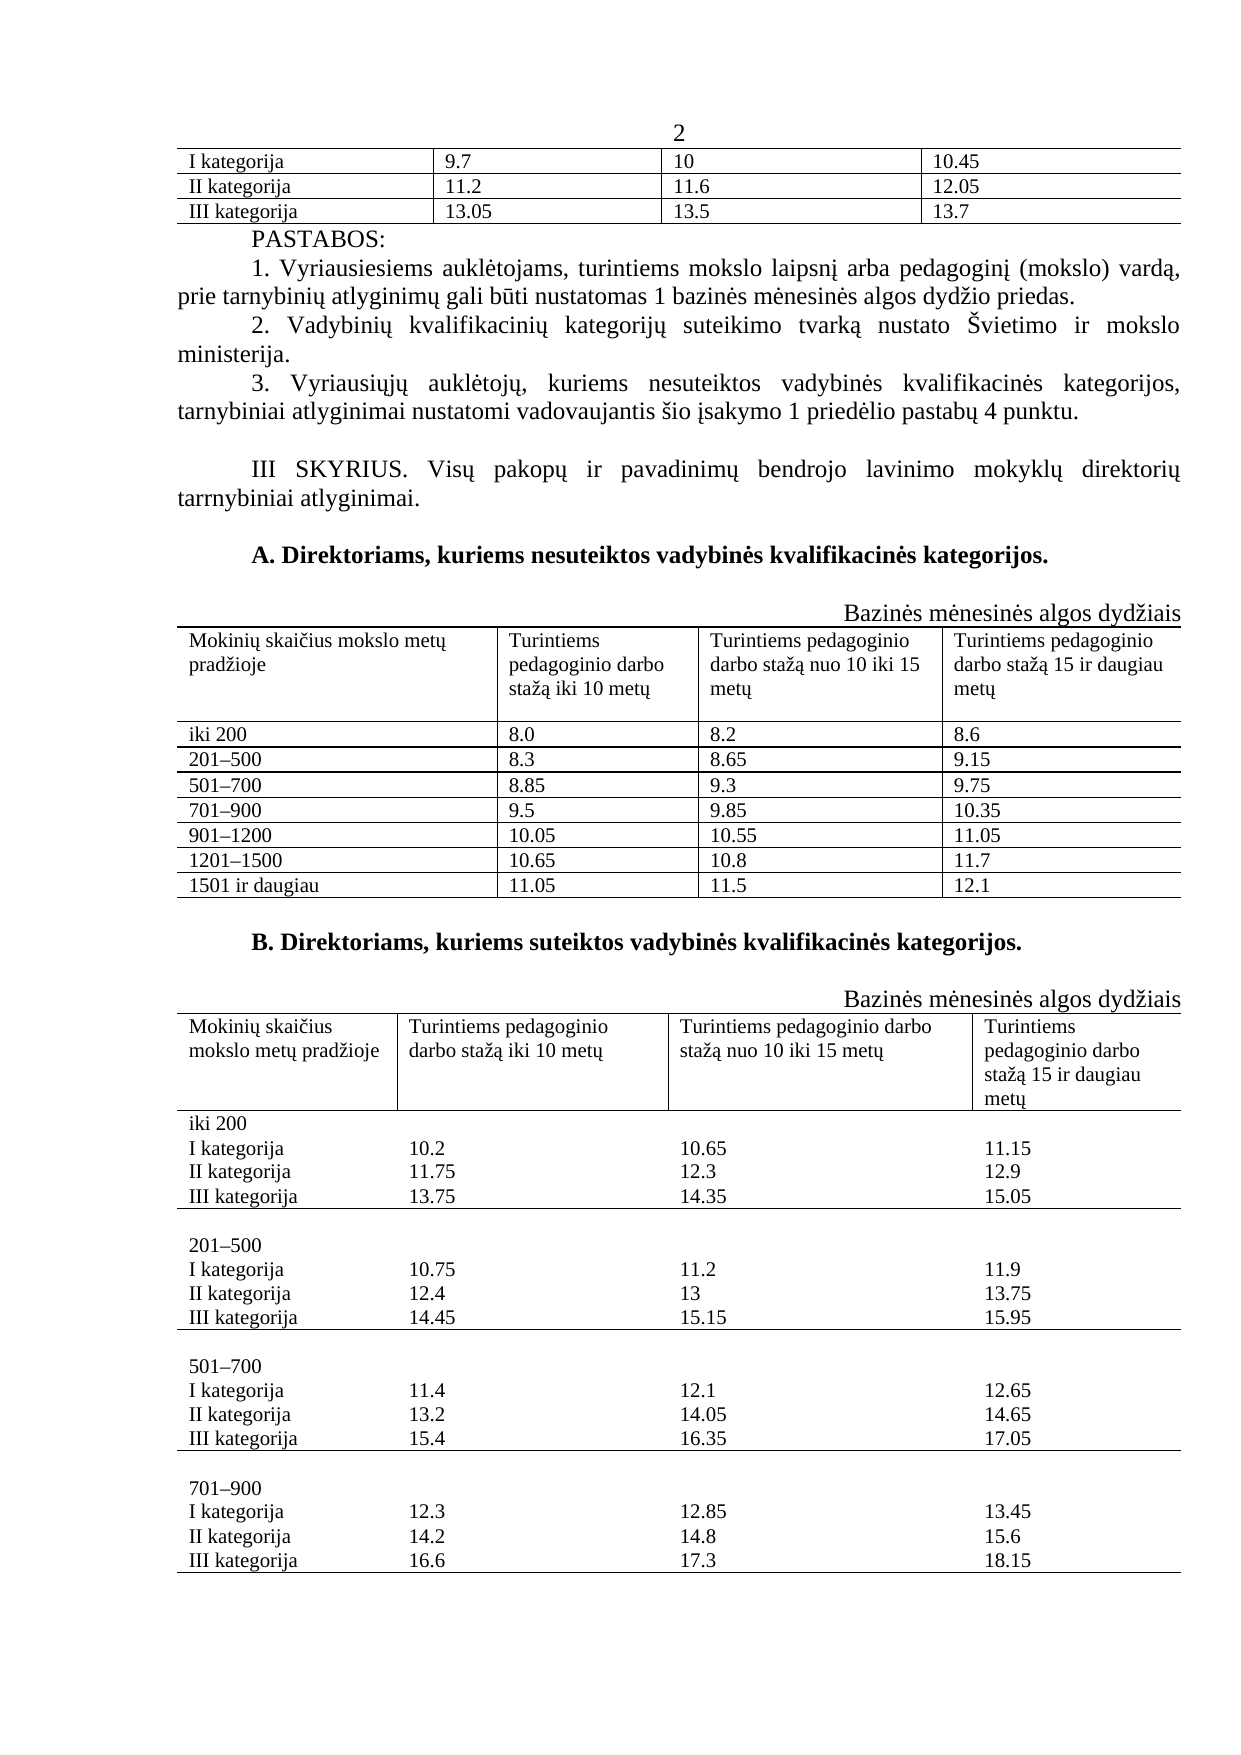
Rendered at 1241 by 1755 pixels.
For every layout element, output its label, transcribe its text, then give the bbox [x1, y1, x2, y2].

text Bazinės mėnesinės algos dydžiais [177, 984, 1181, 1013]
table_cell 13 [668, 1281, 973, 1305]
table_cell 17.3 [668, 1548, 973, 1572]
table_cell [668, 1233, 973, 1257]
table_cell 11.9 [973, 1257, 1181, 1281]
table_cell 11.75 [397, 1160, 668, 1183]
table_cell 11.6 [662, 174, 921, 198]
table_cell 11.2 [434, 174, 661, 198]
table_cell [973, 1111, 1181, 1135]
table_cell 12.05 [922, 174, 1181, 198]
table_cell II kategorija [177, 1402, 397, 1426]
table_cell [397, 1233, 668, 1257]
table_cell 13.5 [662, 199, 921, 223]
table_cell 17.05 [973, 1426, 1181, 1450]
table_cell 11.5 [699, 873, 942, 897]
table_header Mokinių skaičius mokslo metų pradžioje [177, 1014, 397, 1110]
text 1. Vyriausiesiems auklėtojams, turintiems mokslo laipsnį arba pedagoginį (mokslo) vardą, prie tarnybinių atlyginimų gali būti nustatomas 1 bazinės mėnesinės algos dydžio priedas. [177, 253, 1181, 310]
table_cell 9.15 [943, 748, 1181, 771]
table_cell 13.7 [922, 199, 1181, 223]
table_cell 15.15 [668, 1305, 973, 1329]
table_cell I kategorija [177, 1135, 397, 1159]
table_cell III kategorija [177, 1548, 397, 1572]
table_cell I kategorija [177, 1378, 397, 1402]
table_cell 13.75 [397, 1184, 668, 1208]
table_cell [973, 1233, 1181, 1257]
table_cell 8.6 [943, 722, 1181, 746]
table_cell 901–1200 [177, 823, 497, 847]
table_cell [973, 1475, 1181, 1499]
table_cell [397, 1573, 668, 1597]
table_cell 9.7 [434, 149, 661, 173]
table_cell 12.9 [973, 1160, 1181, 1183]
table_cell 9.3 [699, 773, 942, 797]
table_cell [177, 1209, 397, 1233]
table_header Turintiems pedagoginio darbo stažą 15 ir daugiau metų [973, 1014, 1181, 1110]
table_cell [397, 1475, 668, 1499]
table_cell [973, 1209, 1181, 1233]
table_cell 1201–1500 [177, 848, 497, 872]
table_cell 14.45 [397, 1305, 668, 1329]
table_cell 9.85 [699, 798, 942, 822]
table_cell 701–900 [177, 1475, 397, 1499]
table_cell 10.8 [699, 848, 942, 872]
text A. Direktoriams, kuriems nesuteiktos vadybinės kvalifikacinės kategorijos. [177, 540, 1181, 569]
table_cell 13.05 [434, 199, 661, 223]
table_cell [668, 1209, 973, 1233]
table_cell 8.0 [498, 722, 698, 746]
table_cell III kategorija [177, 199, 433, 223]
table_cell [973, 1354, 1181, 1378]
table_cell 10 [662, 149, 921, 173]
text PASTABOS: [177, 224, 1181, 253]
table_cell 10.05 [498, 823, 698, 847]
table_cell 14.8 [668, 1524, 973, 1548]
table_cell 12.3 [397, 1500, 668, 1523]
table_cell [397, 1330, 668, 1354]
table_cell 9.75 [943, 773, 1181, 797]
table_cell 15.4 [397, 1426, 668, 1450]
table_cell 9.5 [498, 798, 698, 822]
table_cell [177, 1573, 397, 1597]
table_cell 201–500 [177, 1233, 397, 1257]
table_header Turintiems pedagoginio darbo stažą iki 10 metų [398, 1014, 668, 1110]
table_cell 8.65 [699, 748, 942, 771]
table_cell II kategorija [177, 1160, 397, 1183]
table_cell 12.1 [668, 1378, 973, 1402]
table_header Mokinių skaičius mokslo metų pradžioje [177, 628, 497, 721]
text Bazinės mėnesinės algos dydžiais [177, 598, 1181, 626]
text B. Direktoriams, kuriems suteiktos vadybinės kvalifikacinės kategorijos. [177, 927, 1181, 956]
table_cell 8.3 [498, 748, 698, 771]
text III SKYRIUS. Visų pakopų ir pavadinimų bendrojo lavinimo mokyklų direktorių tarrnybiniai atlyginimai. [177, 454, 1181, 511]
table_cell iki 200 [177, 1111, 397, 1135]
table_cell [973, 1573, 1181, 1597]
table_cell [668, 1451, 973, 1475]
table_cell III kategorija [177, 1305, 397, 1329]
table_cell I kategorija [177, 1257, 397, 1281]
table_cell [973, 1330, 1181, 1354]
table_cell 11.05 [498, 873, 698, 897]
table_cell 11.15 [973, 1135, 1181, 1159]
table_cell [397, 1451, 668, 1475]
table_cell 16.6 [397, 1548, 668, 1572]
text 2. Vadybinių kvalifikacinių kategorijų suteikimo tvarką nustato Švietimo ir mokslo ministerija. [177, 310, 1181, 368]
table_cell 13.45 [973, 1500, 1181, 1523]
table_cell [668, 1475, 973, 1499]
table_header Turintiems pedagoginio darbo stažą iki 10 metų [498, 628, 698, 721]
table_cell 201–500 [177, 748, 497, 771]
table_cell III kategorija [177, 1184, 397, 1208]
table_cell 10.75 [397, 1257, 668, 1281]
table_cell 15.05 [973, 1184, 1181, 1208]
table_cell [397, 1354, 668, 1378]
table_cell 15.95 [973, 1305, 1181, 1329]
table_cell 10.65 [498, 848, 698, 872]
table_cell 18.15 [973, 1548, 1181, 1572]
table_cell iki 200 [177, 722, 497, 746]
table_cell I kategorija [177, 149, 433, 173]
table_cell 12.4 [397, 1281, 668, 1305]
table_cell [668, 1330, 973, 1354]
table_cell 13.75 [973, 1281, 1181, 1305]
table_cell II kategorija [177, 1281, 397, 1305]
table_cell [668, 1354, 973, 1378]
table_cell I kategorija [177, 1500, 397, 1523]
table_header Turintiems pedagoginio darbo stažą 15 ir daugiau metų [943, 628, 1181, 721]
table_cell 501–700 [177, 1354, 397, 1378]
table_cell 11.05 [943, 823, 1181, 847]
table_cell 10.55 [699, 823, 942, 847]
table_cell 14.65 [973, 1402, 1181, 1426]
table_cell 11.2 [668, 1257, 973, 1281]
table_cell II kategorija [177, 174, 433, 198]
table_cell 12.65 [973, 1378, 1181, 1402]
text 3. Vyriausiųjų auklėtojų, kuriems nesuteiktos vadybinės kvalifikacinės kategorijos, tarnybiniai atlyginimai nustatomi vadovaujantis šio įsakymo 1 priedėlio pastabų 4 punktu. [177, 368, 1181, 425]
table_cell 12.3 [668, 1160, 973, 1183]
table_cell 10.65 [668, 1135, 973, 1159]
table_cell 12.1 [943, 873, 1181, 897]
table_cell II kategorija [177, 1524, 397, 1548]
table_cell 14.05 [668, 1402, 973, 1426]
table_cell III kategorija [177, 1426, 397, 1450]
table_cell 10.45 [922, 149, 1181, 173]
table_cell 11.4 [397, 1378, 668, 1402]
table_cell 1501 ir daugiau [177, 873, 497, 897]
table_header Turintiems pedagoginio darbo stažą nuo 10 iki 15 metų [699, 628, 942, 721]
table_cell [973, 1451, 1181, 1475]
table_cell 15.6 [973, 1524, 1181, 1548]
table_cell 16.35 [668, 1426, 973, 1450]
table_cell [177, 1330, 397, 1354]
table_cell 12.85 [668, 1500, 973, 1523]
table_cell 10.2 [397, 1135, 668, 1159]
table_header Turintiems pedagoginio darbo stažą nuo 10 iki 15 metų [669, 1014, 972, 1110]
table_cell [397, 1209, 668, 1233]
table_cell 8.85 [498, 773, 698, 797]
table_cell 11.7 [943, 848, 1181, 872]
table_cell 501–700 [177, 773, 497, 797]
table_cell [668, 1111, 973, 1135]
table_cell [668, 1573, 973, 1597]
table_cell 8.2 [699, 722, 942, 746]
table_cell 13.2 [397, 1402, 668, 1426]
table_cell 701–900 [177, 798, 497, 822]
table_cell 14.35 [668, 1184, 973, 1208]
table_cell 14.2 [397, 1524, 668, 1548]
table_cell [177, 1451, 397, 1475]
table_cell 10.35 [943, 798, 1181, 822]
table_cell [397, 1111, 668, 1135]
